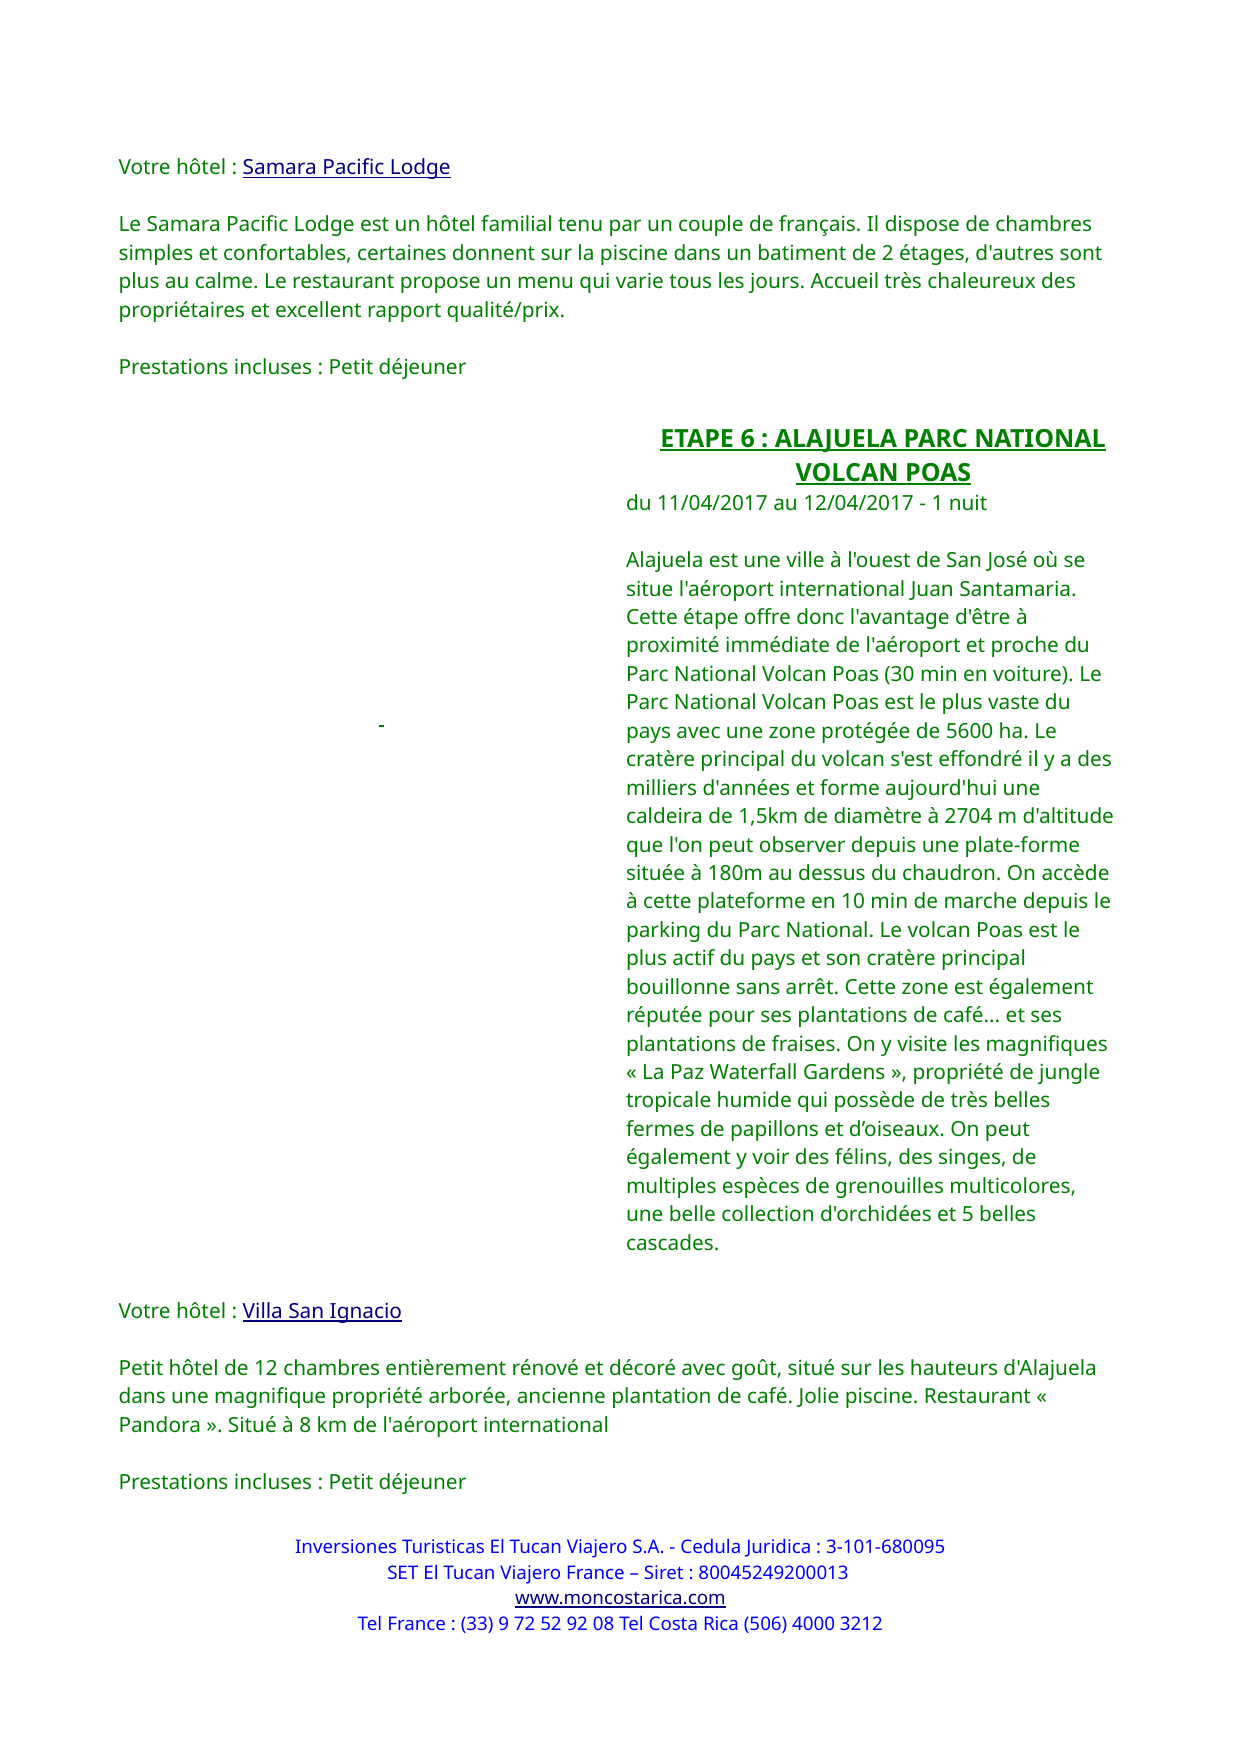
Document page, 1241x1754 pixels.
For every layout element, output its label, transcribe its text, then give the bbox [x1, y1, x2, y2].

text Prestations incluses : Petit déjeuner [118, 352, 1122, 381]
table_header ETAPE 6 : ALAJUELA PARC NATIONAL VOLCAN POAS du 11/04/2017 au 12/04/2017 - 1 nuit Alajuela est une ville à l'ouest de San José où se situe l'aéroport international Juan Santamaria. Cette étape offre donc l'avantage d'être à proximité immédiate de l'aéroport et proche du Parc National Volcan Poas (30 min en voiture). Le Parc National Volcan Poas est le plus vaste du pays avec une zone protégée de 5600 ha. Le cratère principal du volcan s'est effondré il y a des milliers d'années et forme aujourd'hui une caldeira de 1,5km de diamètre à 2704 m d'altitude que l'on peut observer depuis une plate-forme située à 180m au dessus du chaudron. On accède à cette plateforme en 10 min de marche depuis le parking du Parc National. Le volcan Poas est le plus actif du pays et son cratère principal bouillonne sans arrêt. Cette zone est également réputée pour ses plantations de café... et ses plantations de fraises. On y visite les magnifiques « La Paz Waterfall Gardens », propriété de jungle tropicale humide qui possède de très belles fermes de papillons et d’oiseaux. On peut également y voir des félins, des singes, de multiples espèces de grenouilles multicolores, une belle collection d'orchidées et 5 belles cascades. [620, 415, 1122, 1262]
table_header [118, 415, 620, 1262]
text Votre hôtel : Villa San Ignacio [118, 1296, 1122, 1324]
text Prestations incluses : Petit déjeuner [118, 1467, 1122, 1496]
text Le Samara Pacific Lodge est un hôtel familial tenu par un couple de français. Il dispose de chambres simples et confortables, certaines donnent sur la piscine dans un batiment de 2 étages, d'autres sont plus au calme. Le restaurant propose un menu qui varie tous les jours. Accueil très chaleureux des propriétaires et excellent rapport qualité/prix. [118, 209, 1122, 323]
text Petit hôtel de 12 chambres entièrement rénové et décoré avec goût, situé sur les hauteurs d'Alajuela dans une magnifique propriété arborée, ancienne plantation de café. Jolie piscine. Restaurant « Pandora ». Situé à 8 km de l'aéroport international [118, 1353, 1122, 1438]
text Votre hôtel : Samara Pacific Lodge [118, 152, 1122, 181]
